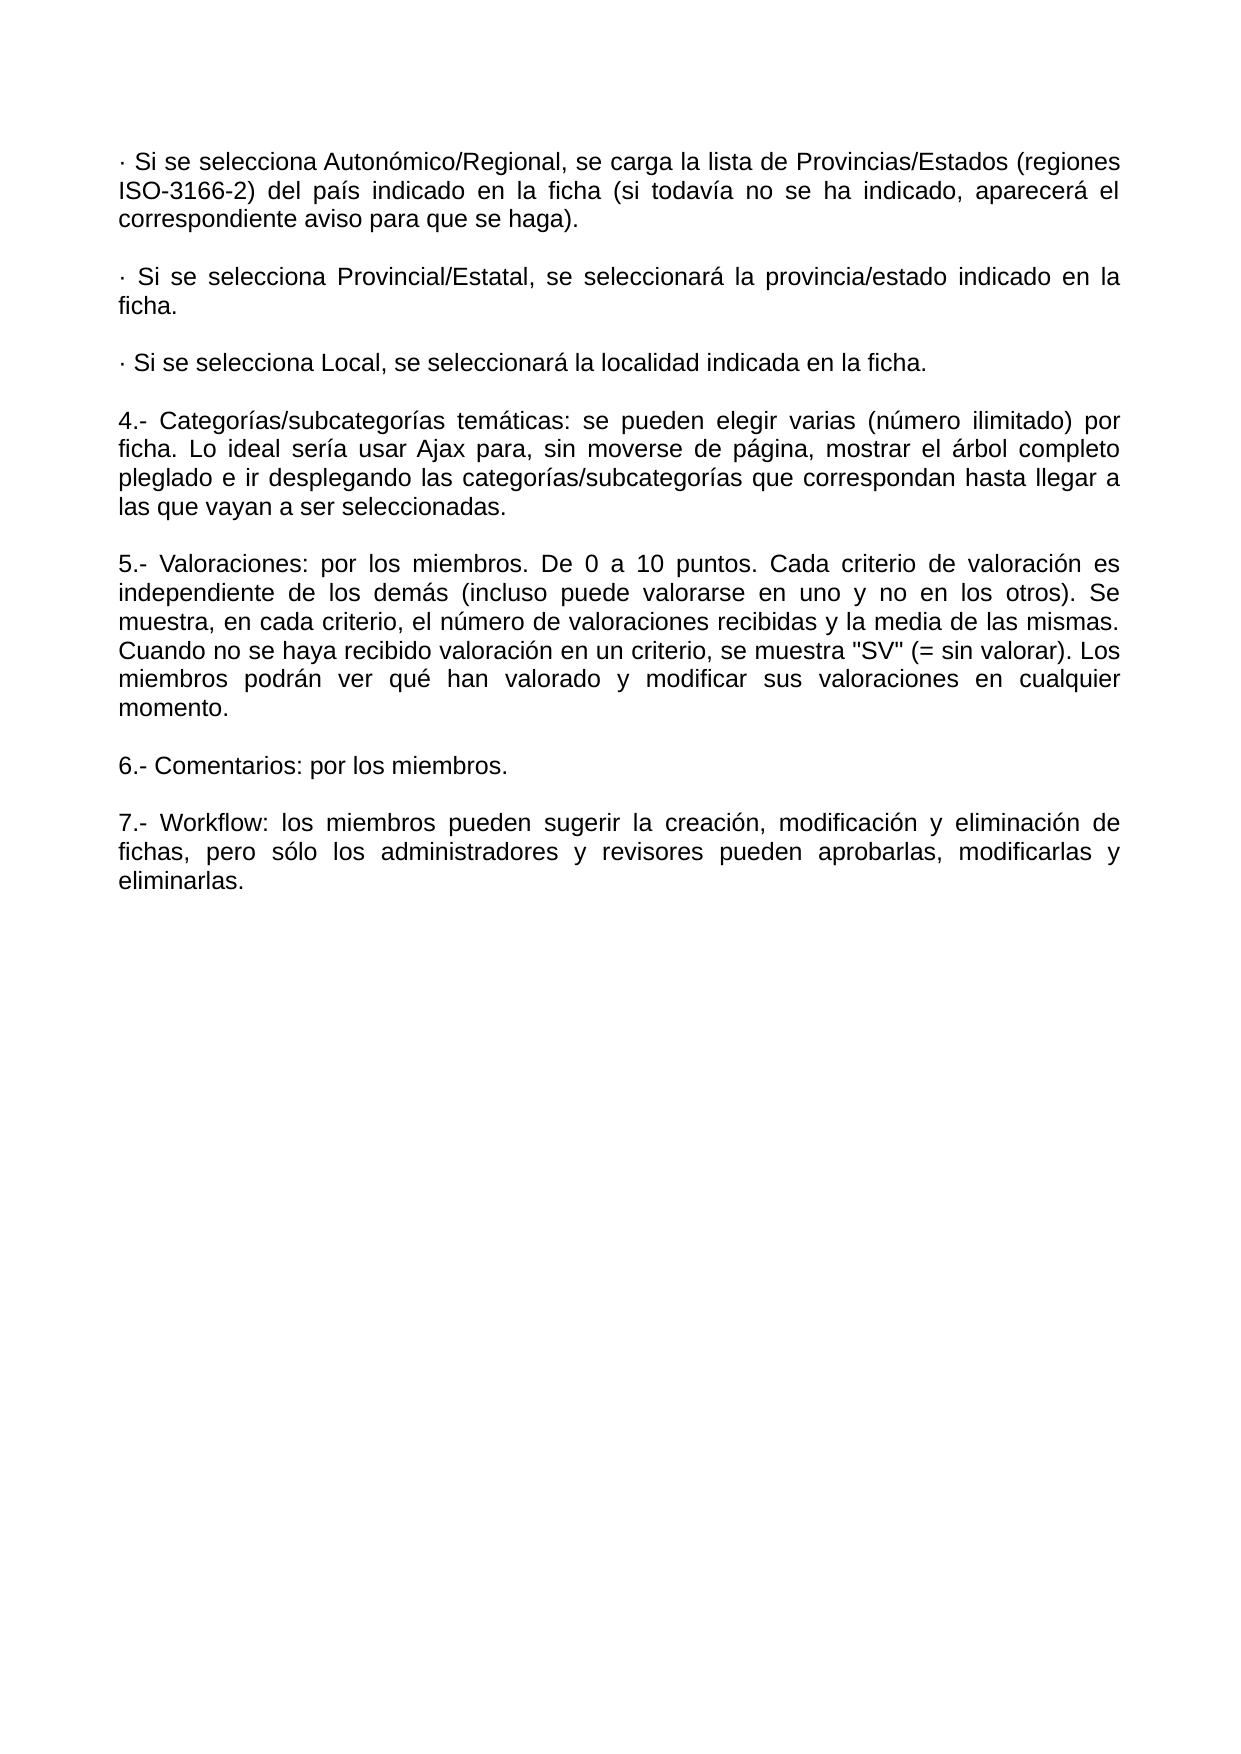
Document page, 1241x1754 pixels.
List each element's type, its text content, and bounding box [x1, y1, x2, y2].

text 6.- Comentarios: por los miembros. [118, 751, 1122, 779]
text 4.- Categorías/subcategorías temáticas: se pueden elegir varias (número ilimitado) por ficha. Lo ideal sería usar Ajax para, sin moverse de página, mostrar el árbol completo pleglado e ir desplegando las categorías/subcategorías que correspondan hasta llegar a las que vayan a ser seleccionadas. [118, 406, 1122, 521]
text 5.- Valoraciones: por los miembros. De 0 a 10 puntos. Cada criterio de valoración es independiente de los demás (incluso puede valorarse en uno y no en los otros). Se muestra, en cada criterio, el número de valoraciones recibidas y la media de las mismas. Cuando no se haya recibido valoración en un criterio, se muestra "SV" (= sin valorar). Los miembros podrán ver qué han valorado y modificar sus valoraciones en cualquier momento. [118, 549, 1122, 722]
text · Si se selecciona Local, se seleccionará la localidad indicada en la ficha. [118, 348, 1122, 377]
text · Si se selecciona Provincial/Estatal, se seleccionará la provincia/estado indicado en la ficha. [118, 262, 1122, 319]
text · Si se selecciona Autonómico/Regional, se carga la lista de Provincias/Estados (regiones ISO-3166-2) del país indicado en la ficha (si todavía no se ha indicado, aparecerá el correspondiente aviso para que se haga). [118, 147, 1122, 233]
text 7.- Workflow: los miembros pueden sugerir la creación, modificación y eliminación de fichas, pero sólo los administradores y revisores pueden aprobarlas, modificarlas y eliminarlas. [118, 808, 1122, 894]
